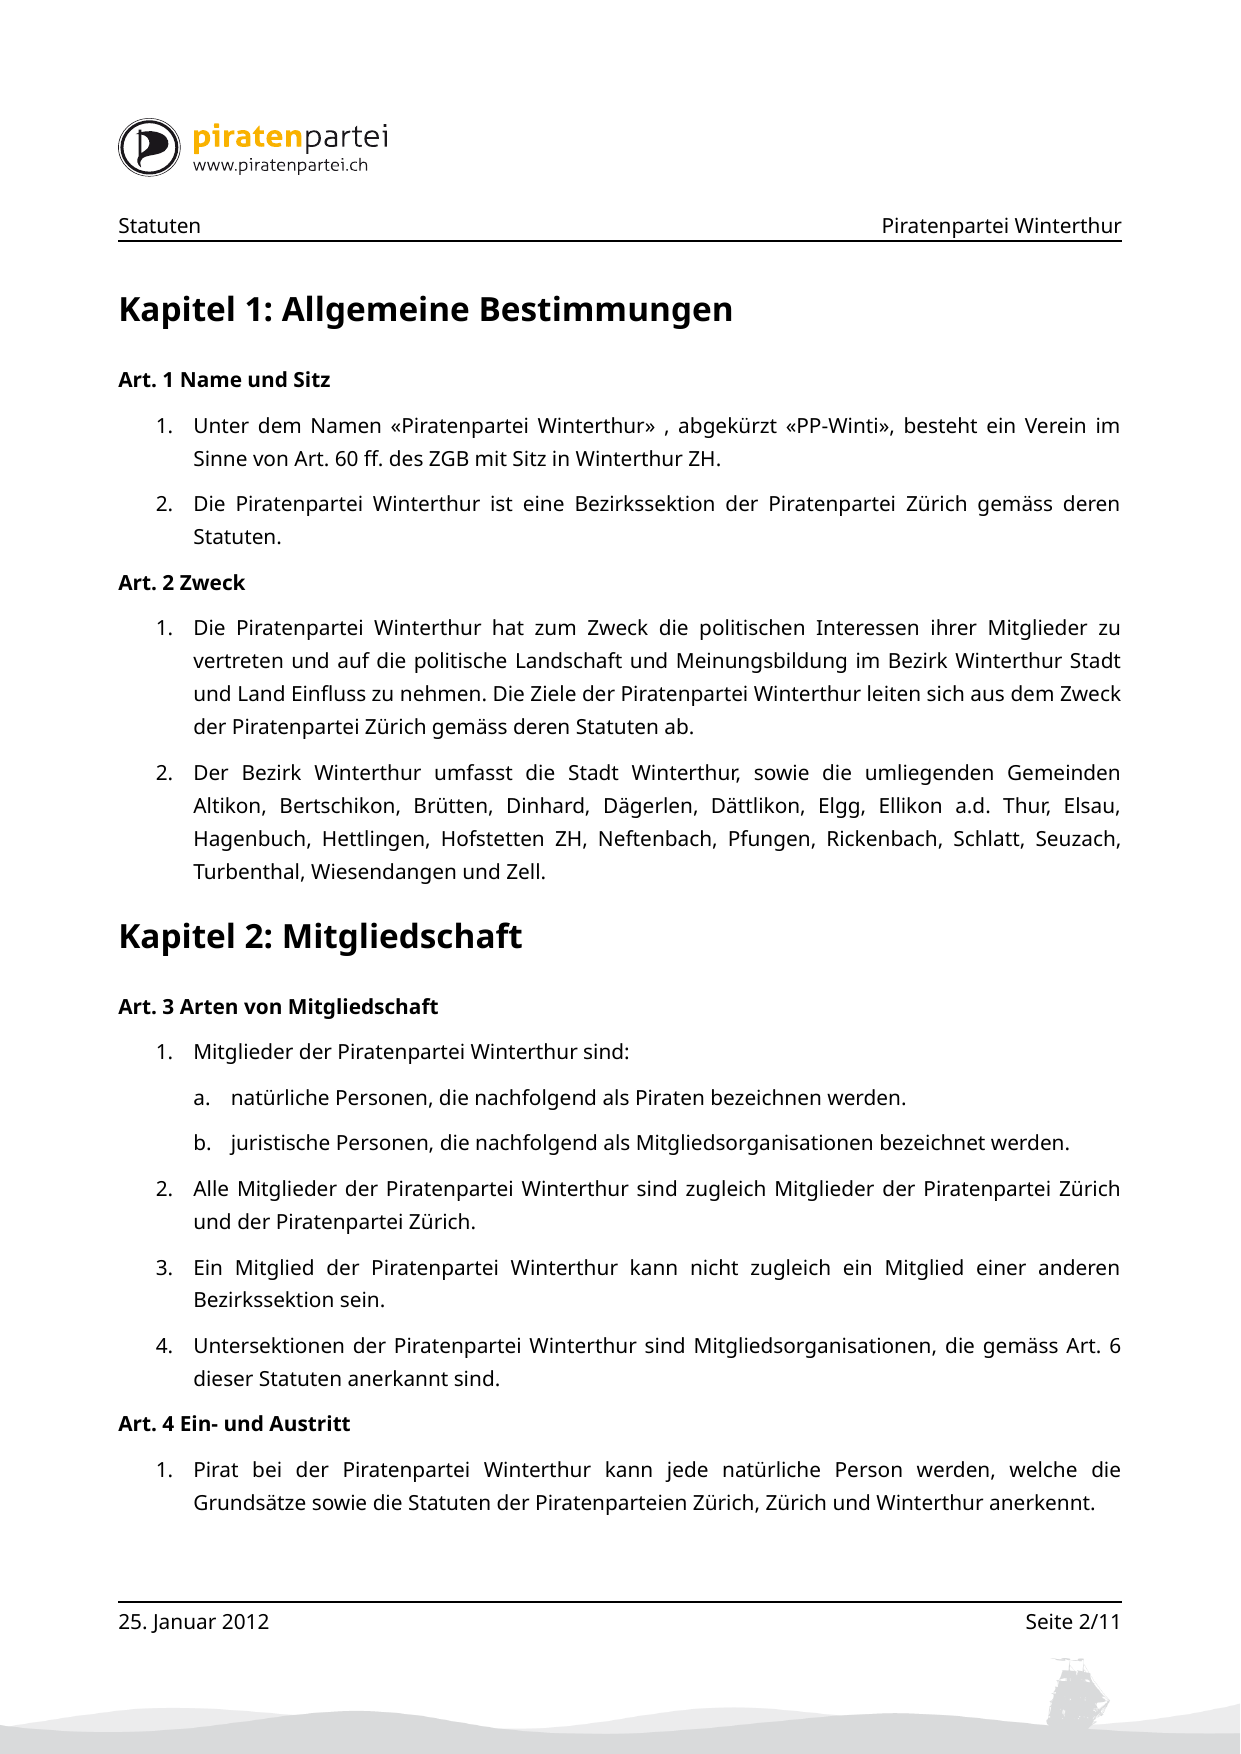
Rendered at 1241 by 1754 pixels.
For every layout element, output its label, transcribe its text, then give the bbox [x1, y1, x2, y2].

text Art. 3 Arten von Mitgliedschaft [118, 987, 1122, 1021]
list Pirat bei der Piratenpartei Winterthur kann jede natürliche Person werden, welche die Grundsätze sowie die Statuten der Piratenparteien Zürich, Zürich und Winterthur anerkennt. [156, 1450, 1122, 1516]
subtitle Kapitel 2: Mitgliedschaft [118, 913, 1122, 958]
list Der Bezirk Winterthur umfasst die Stadt Winterthur, sowie die umliegenden Gemeinden Altikon, Bertschikon, Brütten, Dinhard, Dägerlen, Dättlikon, Elgg, Ellikon a.d. Thur, Elsau, Hagenbuch, Hettlingen, Hofstetten ZH, Neftenbach, Pfungen, Rickenbach, Schlatt, Seuzach, Turbenthal, Wiesendangen und Zell. [156, 753, 1122, 885]
text Art. 2 Zweck [118, 563, 1122, 596]
list Untersektionen der Piratenpartei Winterthur sind Mitgliedsorganisationen, die gemäss Art. 6 dieser Statuten anerkannt sind. [156, 1327, 1122, 1393]
list Die Piratenpartei Winterthur hat zum Zweck die politischen Interessen ihrer Mitglieder zu vertreten und auf die politische Landschaft und Meinungsbildung im Bezirk Winterthur Stadt und Land Einfluss zu nehmen. Die Ziele der Piratenpartei Winterthur leiten sich aus dem Zweck der Piratenpartei Zürich gemäss deren Statuten ab. [156, 609, 1122, 741]
list Unter dem Namen «Piratenpartei Winterthur» , abgekürzt «PP-Winti», besteht ein Verein im Sinne von Art. 60 ff. des ZGB mit Sitz in Winterthur ZH. [156, 406, 1122, 472]
list natürliche Personen, die nachfolgend als Piraten bezeichnen werden. [193, 1078, 1122, 1111]
text Art. 4 Ein- und Austritt [118, 1405, 1122, 1438]
text Art. 1 Name und Sitz [118, 361, 1122, 394]
list juristische Personen, die nachfolgend als Mitgliedsorganisationen bezeichnet werden. [193, 1124, 1122, 1157]
list Mitglieder der Piratenpartei Winterthur sind: [156, 1033, 1122, 1066]
picture [0, 1658, 1241, 1754]
list Die Piratenpartei Winterthur ist eine Bezirkssektion der Piratenpartei Zürich gemäss deren Statuten. [156, 485, 1122, 551]
subtitle Kapitel 1: Allgemeine Bestimmungen [118, 286, 1122, 331]
list Alle Mitglieder der Piratenpartei Winterthur sind zugleich Mitglieder der Piratenpartei Zürich und der Piratenpartei Zürich. [156, 1169, 1122, 1236]
list Ein Mitglied der Piratenpartei Winterthur kann nicht zugleich ein Mitglied einer anderen Bezirkssektion sein. [156, 1248, 1122, 1314]
